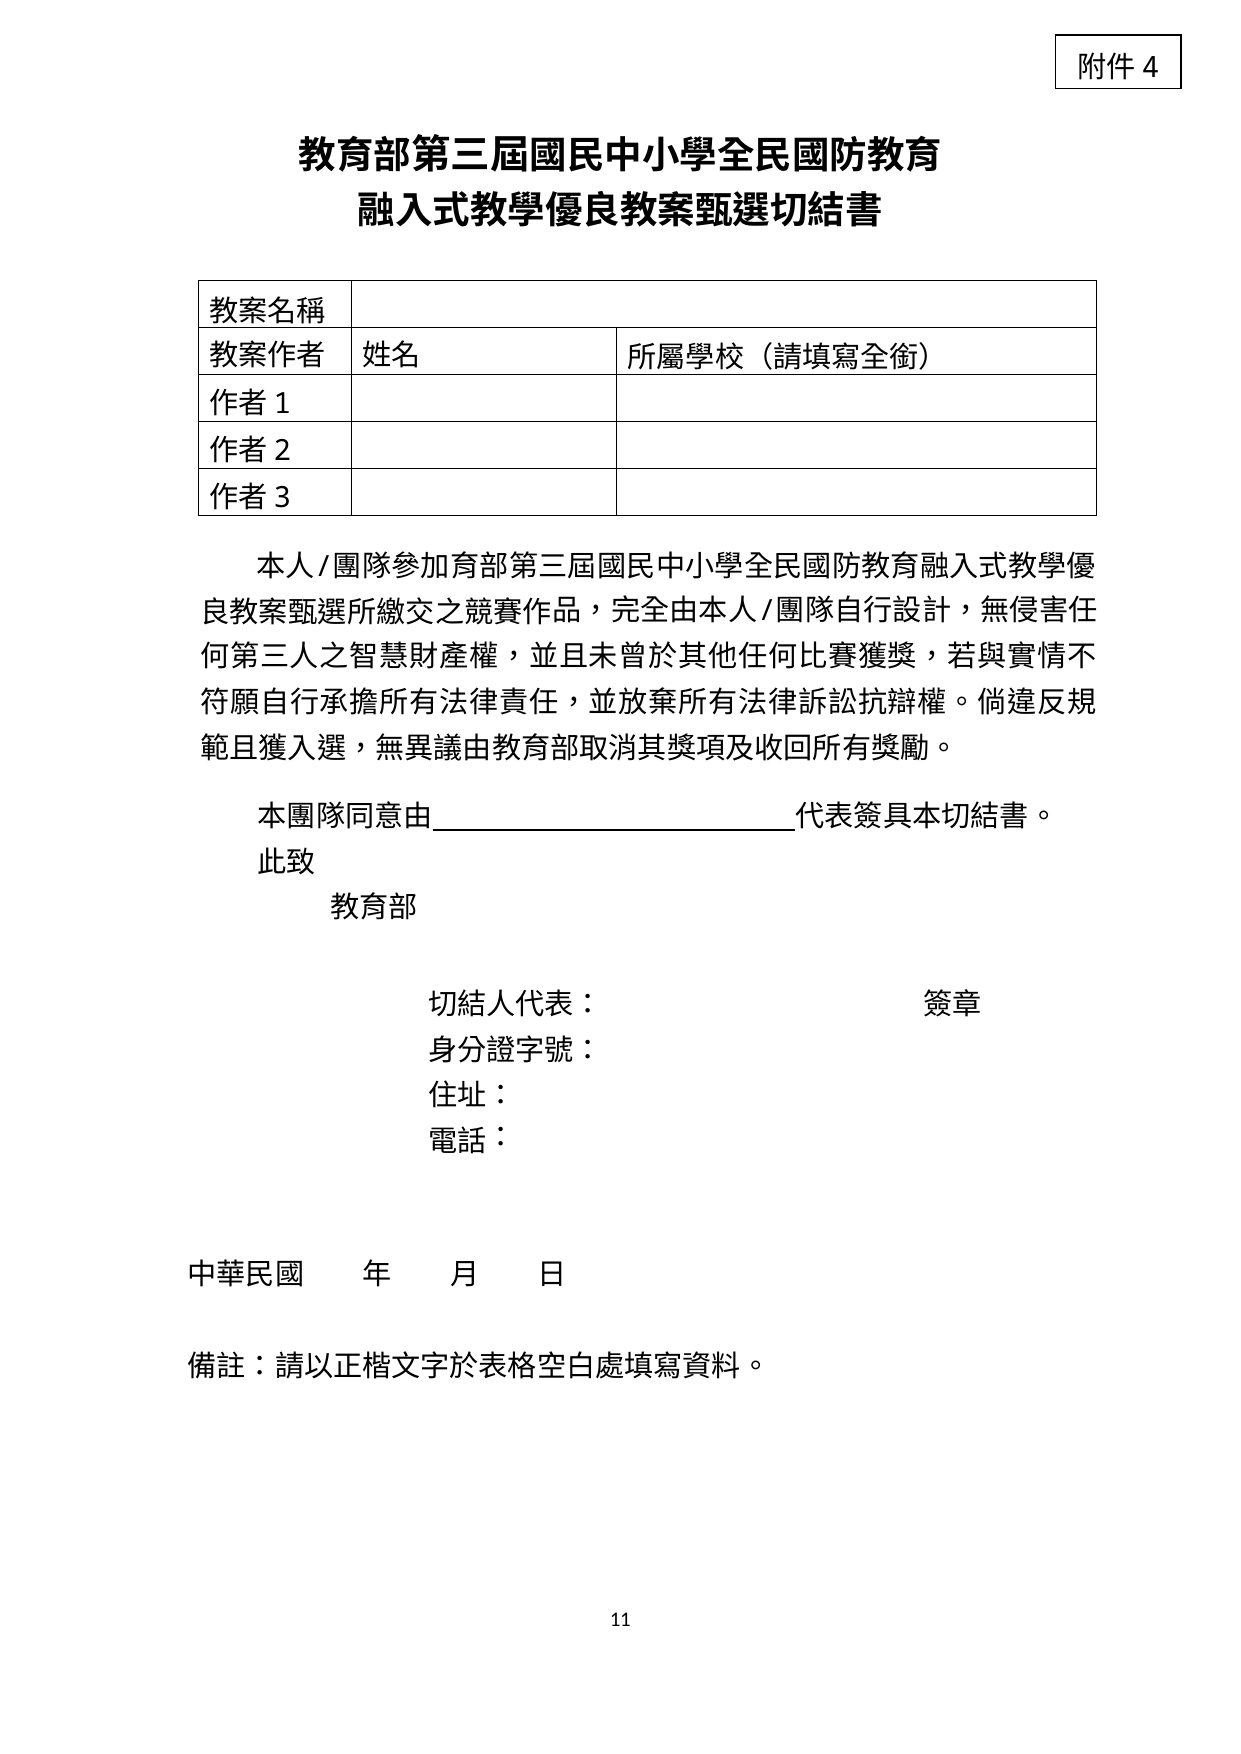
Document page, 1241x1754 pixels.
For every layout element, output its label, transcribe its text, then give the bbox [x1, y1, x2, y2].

table_cell [617, 469, 1096, 515]
table_cell [617, 422, 1096, 468]
table_cell 作者3 [199, 469, 351, 515]
table_cell [352, 422, 616, 468]
table_cell [352, 469, 616, 515]
text 電話： [428, 1110, 1055, 1156]
text 教育部 [330, 881, 1055, 927]
text 本人/團隊參加育部第三屆國民中小學全民國防教育融入式教學優良教案甄選所繳交之競賽作品，完全由本人/團隊自行設計，無侵害任何第三人之智慧財產權，並且未曾於其他任何比賽獲獎，若與實情不符願自行承擔所有法律責任，並放棄所有法律訴訟抗辯權。倘違反規範且獲入選，無異議由教育部取消其獎項及收回所有獎勵。 [200, 538, 1098, 767]
table_cell [352, 375, 616, 421]
text 切結人代表： 簽章 [428, 973, 1055, 1019]
text 備註：請以正楷文字於表格空白處填寫資料。 [187, 1339, 1053, 1385]
table_header 教案名稱 [199, 281, 351, 327]
text 中華民國 年 月 日 [187, 1248, 1053, 1294]
table_cell 姓名 [352, 328, 616, 374]
text 身分證字號： [428, 1019, 1055, 1064]
table_cell 作者2 [199, 422, 351, 468]
text 本團隊同意由 代表簽具本切結書。 [257, 789, 1043, 835]
text 附件4 [1071, 43, 1165, 80]
table_cell 作者1 [199, 375, 351, 421]
text 此致 [257, 835, 1044, 881]
text [1056, 36, 1180, 88]
table_cell 所屬學校（請填寫全銜） [617, 328, 1096, 374]
table_header [352, 281, 1096, 327]
text 融入式教學優良教案甄選切結書 [187, 180, 1053, 234]
text 教育部第三屆國民中小學全民國防教育 [187, 123, 1053, 180]
text 住址： [428, 1064, 1055, 1110]
table_cell 教案作者 [199, 328, 351, 374]
table_cell [617, 375, 1096, 421]
